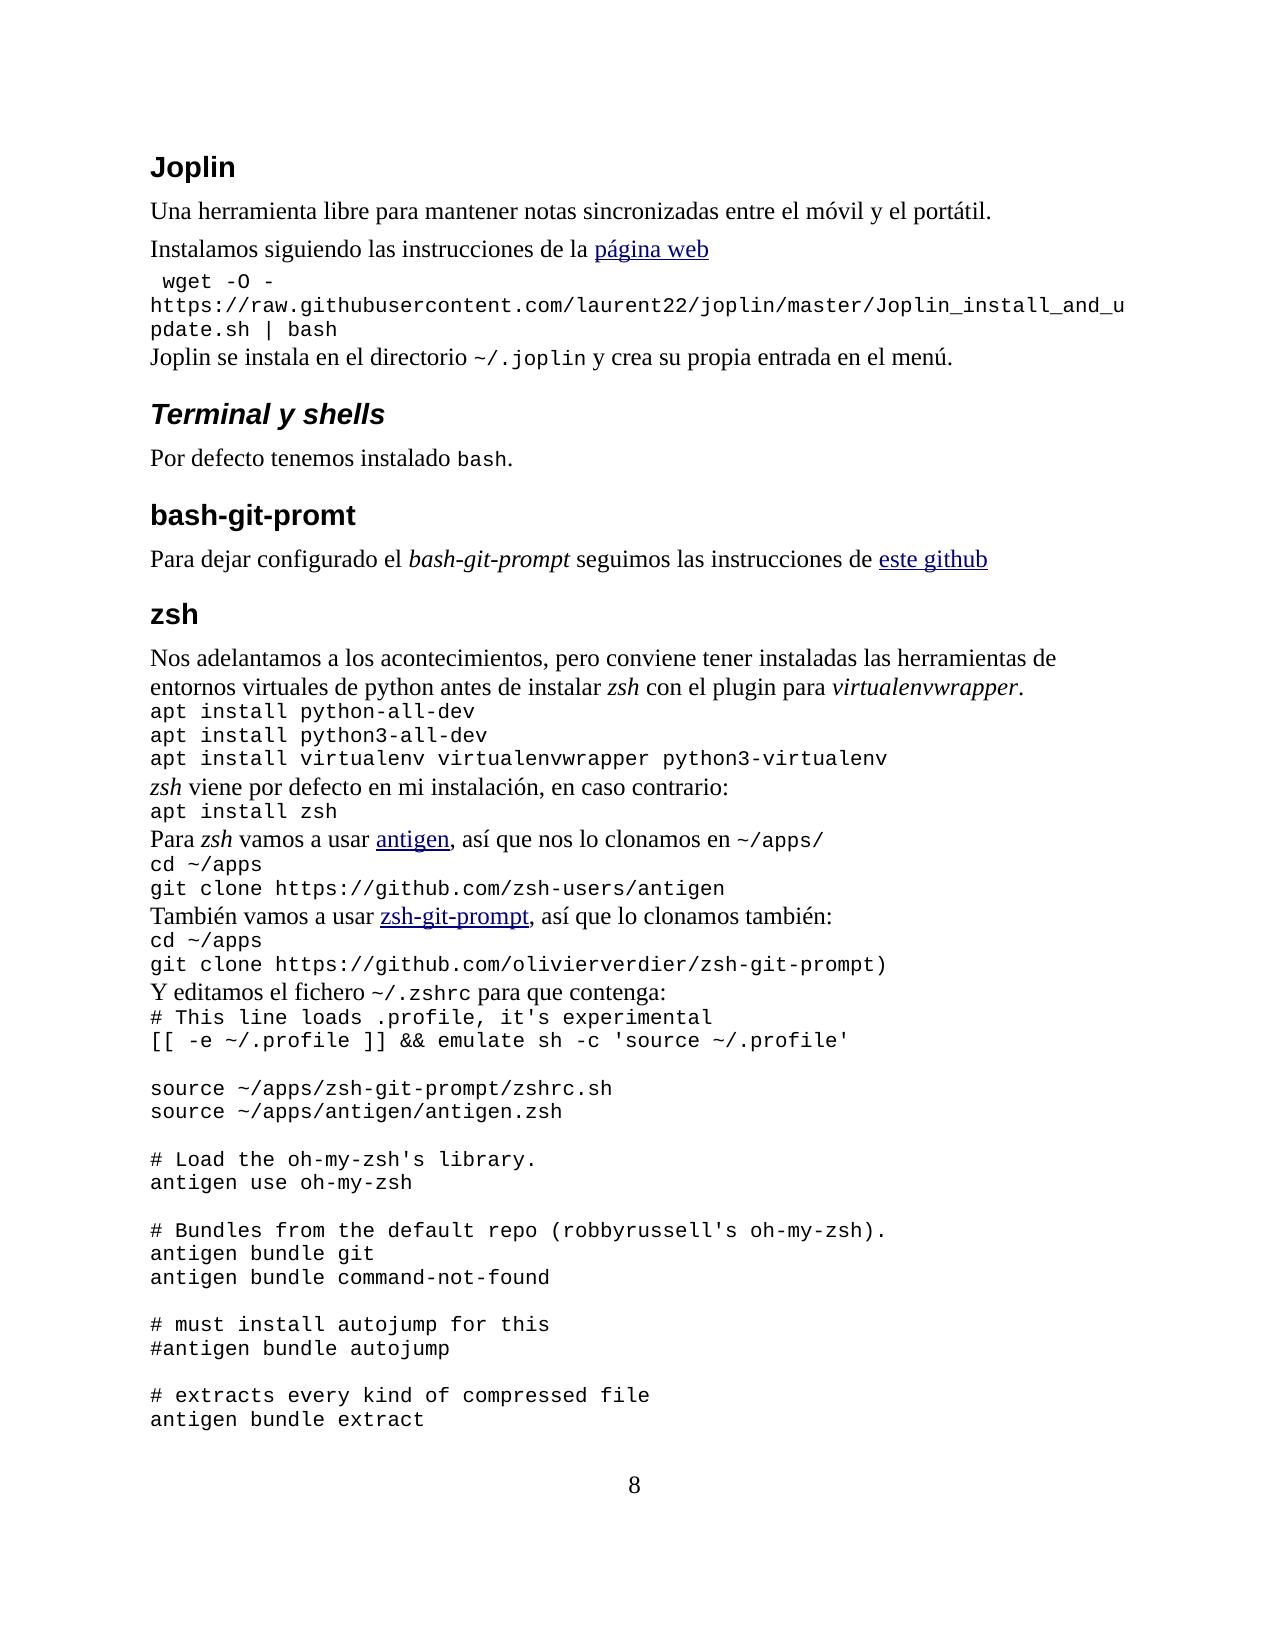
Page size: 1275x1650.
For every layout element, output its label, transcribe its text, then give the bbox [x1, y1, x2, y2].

subtitle Joplin [150, 150, 1125, 183]
subtitle zsh [150, 597, 1125, 631]
text # Load the oh-my-zsh's library. [150, 1149, 1125, 1172]
text git clone https://github.com/olivierverdier/zsh-git-prompt) [150, 953, 1125, 977]
text cd ~/apps [150, 854, 1125, 877]
text apt install python-all-dev [150, 701, 1125, 724]
text [[ -e ~/.profile ]] && emulate sh -c 'source ~/.profile' [150, 1030, 1125, 1054]
text antigen bundle git [150, 1243, 1125, 1267]
text Y editamos el fichero ~/.zshrc para que contenga: [150, 977, 1125, 1007]
text Una herramienta libre para mantener notas sincronizadas entre el móvil y el portátil. [150, 196, 1125, 225]
text Instalamos siguiendo las instrucciones de la página web [150, 234, 1125, 262]
text antigen use oh-my-zsh [150, 1172, 1125, 1196]
text apt install zsh [150, 801, 1125, 824]
text Nos adelantamos a los acontecimientos, pero conviene tener instaladas las herramientas de entornos virtuales de python antes de instalar zsh con el plugin para virtualenvwrapper. [150, 643, 1125, 701]
subtitle bash-git-promt [150, 498, 1125, 531]
text git clone https://github.com/zsh-users/antigen [150, 877, 1125, 901]
text antigen bundle command-not-found [150, 1267, 1125, 1291]
text # extracts every kind of compressed file [150, 1385, 1125, 1409]
text source ~/apps/zsh-git-prompt/zshrc.sh [150, 1078, 1125, 1101]
text También vamos a usar zsh-git-prompt, así que lo clonamos también: [150, 901, 1125, 930]
text # must install autojump for this [150, 1314, 1125, 1338]
text Joplin se instala en el directorio ~/.joplin y crea su propia entrada en el menú. [150, 342, 1125, 372]
text # This line loads .profile, it's experimental [150, 1007, 1125, 1030]
subtitle Terminal y shells [150, 397, 1125, 431]
text wget -O - https://raw.githubusercontent.com/laurent22/joplin/master/Joplin_install_and_update.sh | bash [150, 271, 1125, 342]
text Por defecto tenemos instalado bash. [150, 443, 1125, 473]
text apt install python3-all-dev [150, 724, 1125, 748]
text apt install virtualenv virtualenvwrapper python3-virtualenv [150, 748, 1125, 772]
text # Bundles from the default repo (robbyrussell's oh-my-zsh). [150, 1219, 1125, 1243]
text zsh viene por defecto en mi instalación, en caso contrario: [150, 772, 1125, 801]
text cd ~/apps [150, 930, 1125, 953]
text Para zsh vamos a usar antigen, así que nos lo clonamos en ~/apps/ [150, 824, 1125, 854]
text Para dejar configurado el bash-git-prompt seguimos las instrucciones de este github [150, 544, 1125, 572]
text antigen bundle extract [150, 1409, 1125, 1432]
text source ~/apps/antigen/antigen.zsh [150, 1101, 1125, 1125]
text #antigen bundle autojump [150, 1338, 1125, 1361]
